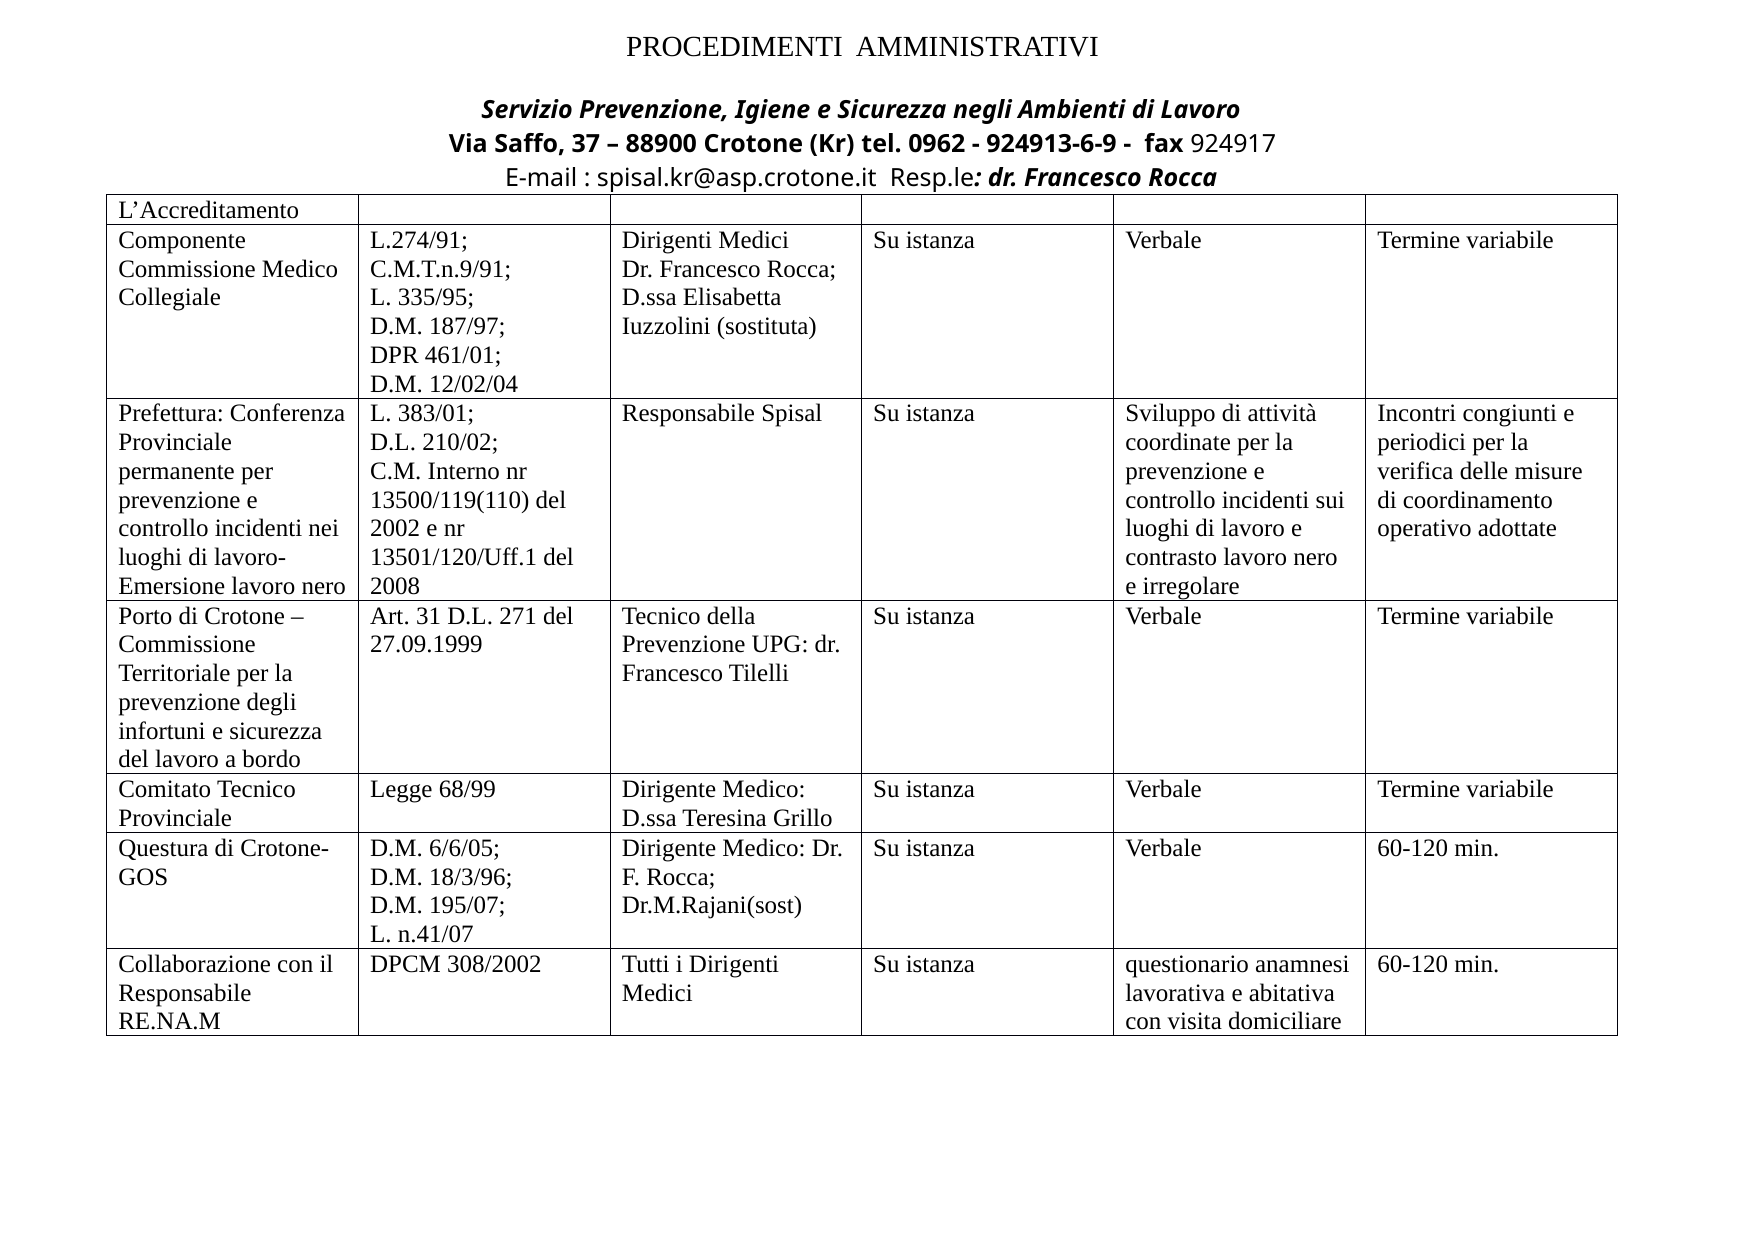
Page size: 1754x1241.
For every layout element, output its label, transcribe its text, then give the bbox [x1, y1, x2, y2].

table_cell Su istanza [862, 399, 1113, 600]
table_cell Verbale [1114, 774, 1365, 832]
table_cell Sviluppo di attività coordinate per la prevenzione e controllo incidenti sui luoghi di lavoro e contrasto lavoro nero e irregolare [1114, 399, 1365, 600]
table_cell Componente Commissione Medico Collegiale [107, 225, 358, 397]
table_cell Su istanza [862, 601, 1113, 773]
table_cell Art. 31 D.L. 271 del 27.09.1999 [359, 601, 610, 773]
table_cell [1114, 195, 1365, 224]
table_cell Legge 68/99 [359, 774, 610, 832]
table_cell Verbale [1114, 833, 1365, 948]
table_cell L. 383/01; D.L. 210/02; C.M. Interno nr 13500/119(110) del 2002 e nr 13501/120/Uff.1 del 2008 [359, 399, 610, 600]
table_cell 60-120 min. [1366, 949, 1617, 1035]
table_cell Dirigenti Medici Dr. Francesco Rocca; D.ssa Elisabetta Iuzzolini (sostituta) [611, 225, 861, 397]
table_cell D.M. 6/6/05; D.M. 18/3/96; D.M. 195/07; L. n.41/07 [359, 833, 610, 948]
table_cell Incontri congiunti e periodici per la verifica delle misure di coordinamento operativo adottate [1366, 399, 1617, 600]
table_cell L’Accreditamento [107, 195, 358, 224]
table_cell Termine variabile [1366, 601, 1617, 773]
table_cell 60-120 min. [1366, 833, 1617, 948]
table_cell Questura di Crotone- GOS [107, 833, 358, 948]
table_cell Tutti i Dirigenti Medici [611, 949, 861, 1035]
table_cell Termine variabile [1366, 225, 1617, 397]
table_cell Su istanza [862, 225, 1113, 397]
table_cell L.274/91; C.M.T.n.9/91; L. 335/95; D.M. 187/97; DPR 461/01; D.M. 12/02/04 [359, 225, 610, 397]
table_cell [611, 195, 861, 224]
table_cell DPCM 308/2002 [359, 949, 610, 1035]
table_cell [862, 195, 1113, 224]
table_cell Dirigente Medico: D.ssa Teresina Grillo [611, 774, 861, 832]
table_cell Responsabile Spisal [611, 399, 861, 600]
table_cell Comitato Tecnico Provinciale [107, 774, 358, 832]
table_cell Prefettura: Conferenza Provinciale permanente per prevenzione e controllo incidenti nei luoghi di lavoro-Emersione lavoro nero [107, 399, 358, 600]
table_cell Verbale [1114, 601, 1365, 773]
table_cell [359, 195, 610, 224]
table_cell Su istanza [862, 774, 1113, 832]
table_cell Termine variabile [1366, 774, 1617, 832]
table_cell Dirigente Medico: Dr. F. Rocca; Dr.M.Rajani(sost) [611, 833, 861, 948]
table_cell Collaborazione con il Responsabile RE.NA.M [107, 949, 358, 1035]
table_cell questionario anamnesi lavorativa e abitativa con visita domiciliare [1114, 949, 1365, 1035]
table_cell Porto di Crotone –Commissione Territoriale per la prevenzione degli infortuni e sicurezza del lavoro a bordo [107, 601, 358, 773]
table_cell Tecnico della Prevenzione UPG: dr. Francesco Tilelli [611, 601, 861, 773]
table_cell [1366, 195, 1617, 224]
table_cell Su istanza [862, 949, 1113, 1035]
table_cell Verbale [1114, 225, 1365, 397]
table_cell Su istanza [862, 833, 1113, 948]
